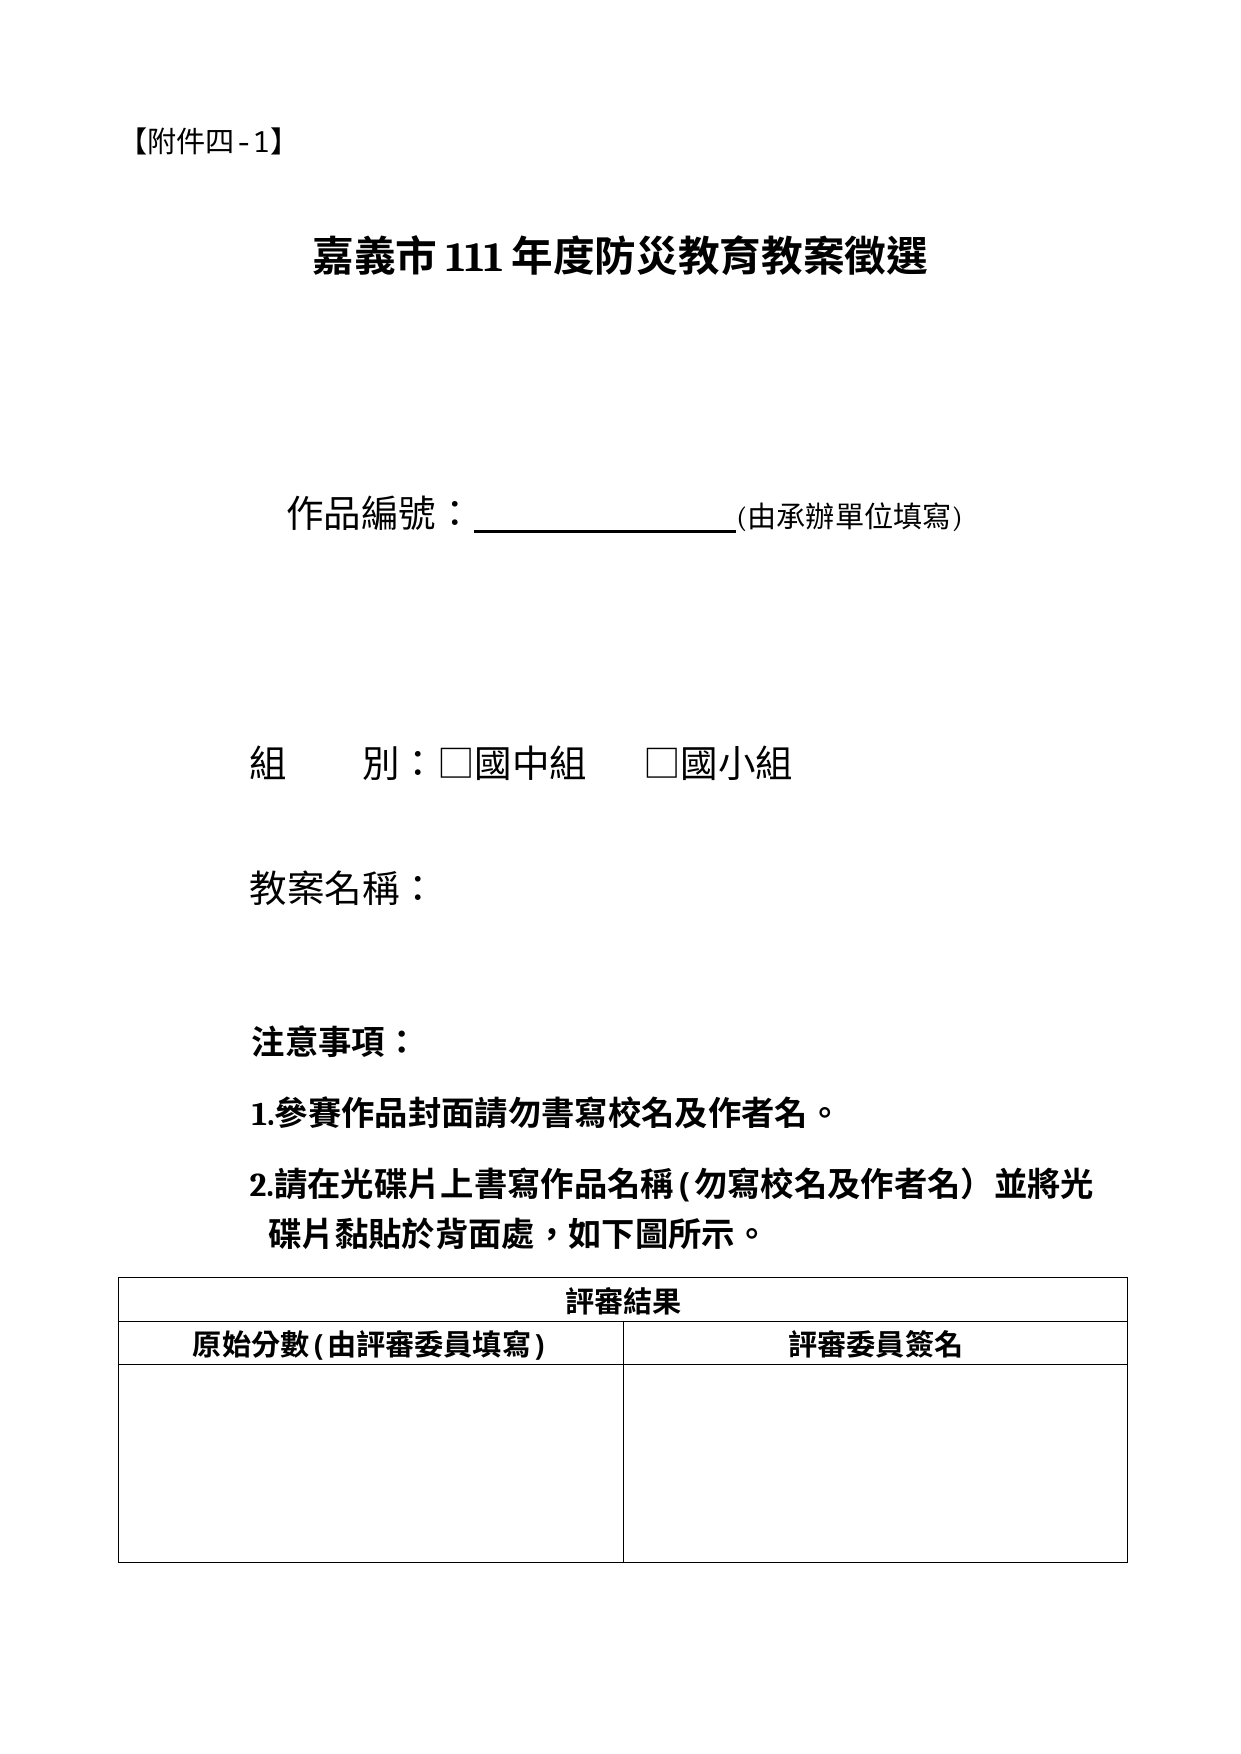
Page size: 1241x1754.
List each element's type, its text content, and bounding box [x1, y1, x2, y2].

text 嘉義市111年度防災教育教案徵選 [118, 231, 1122, 281]
text 注意事項： [118, 1015, 1122, 1065]
table_cell [119, 1365, 623, 1562]
text 作品編號： (由承辦單位填寫) [118, 444, 1122, 548]
text 【附件四-1】 [118, 118, 1122, 161]
text 組 別：□國中組 □國小組 [118, 694, 1122, 798]
table_cell [624, 1365, 1127, 1562]
table_header 評審結果 [119, 1278, 1127, 1321]
text 2.請在光碟片上書寫作品名稱(勿寫校名及作者名）並將光碟片黏貼於背面處，如下圖所示。 [249, 1156, 1122, 1256]
text 1.參賽作品封面請勿書寫校名及作者名。 [118, 1086, 1122, 1136]
text 教案名稱： [118, 819, 1122, 923]
table_cell 評審委員簽名 [624, 1322, 1127, 1364]
table_cell 原始分數(由評審委員填寫) [119, 1322, 623, 1364]
